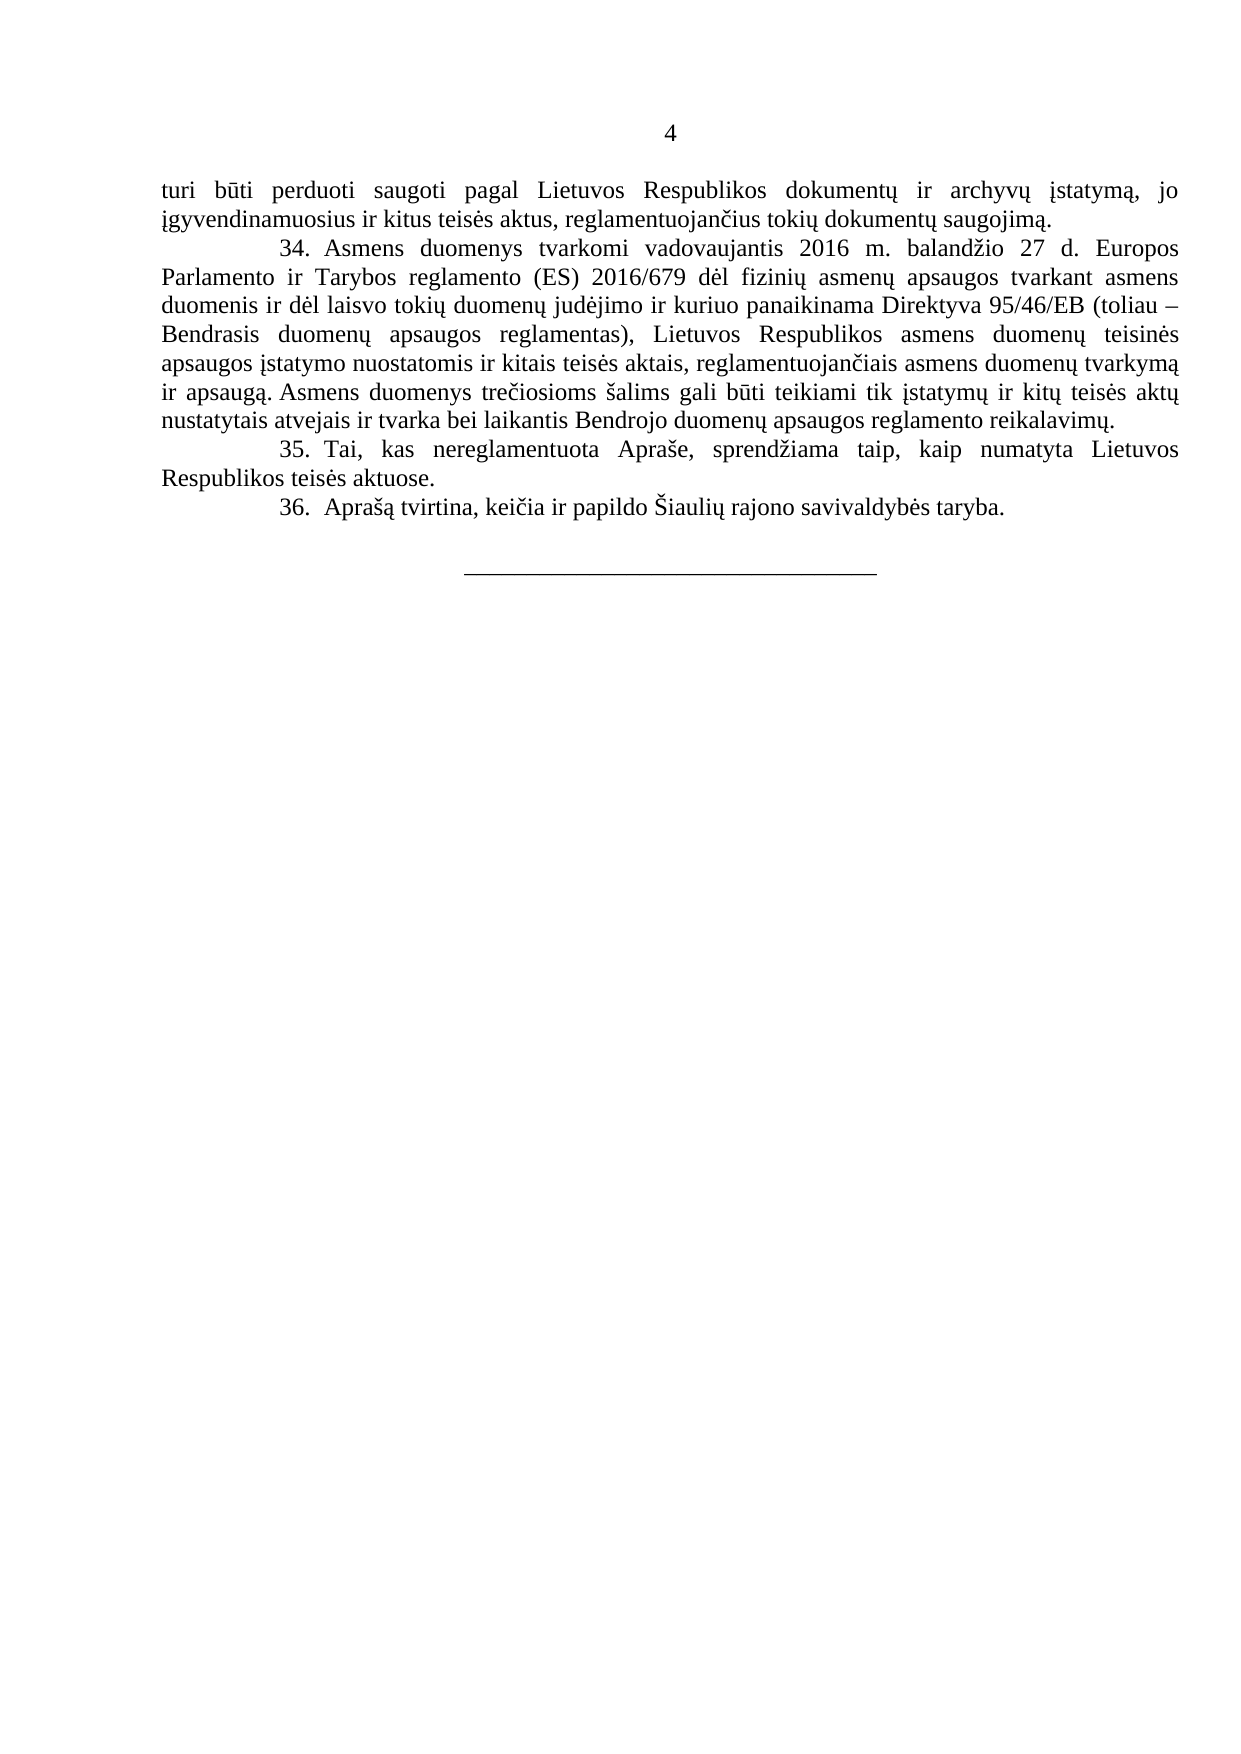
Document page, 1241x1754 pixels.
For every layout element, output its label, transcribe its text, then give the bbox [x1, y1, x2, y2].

text _________________________________ [161, 549, 1180, 578]
text 34. Asmens duomenys tvarkomi vadovaujantis 2016 m. balandžio 27 d. Europos Parlamento ir Tarybos reglamento (ES) 2016/679 dėl fizinių asmenų apsaugos tvarkant asmens duomenis ir dėl laisvo tokių duomenų judėjimo ir kuriuo panaikinama Direktyva 95/46/EB (toliau – Bendrasis duomenų apsaugos reglamentas), Lietuvos Respublikos asmens duomenų teisinės apsaugos įstatymo nuostatomis ir kitais teisės aktais, reglamentuojančiais asmens duomenų tvarkymą ir apsaugą. Asmens duomenys trečiosioms šalims gali būti teikiami tik įstatymų ir kitų teisės aktų nustatytais atvejais ir tvarka bei laikantis Bendrojo duomenų apsaugos reglamento reikalavimų. [161, 233, 1180, 434]
text turi būti perduoti saugoti pagal Lietuvos Respublikos dokumentų ir archyvų įstatymą, jo įgyvendinamuosius ir kitus teisės aktus, reglamentuojančius tokių dokumentų saugojimą. [161, 176, 1180, 233]
text 36. Aprašą tvirtina, keičia ir papildo Šiaulių rajono savivaldybės taryba. [161, 492, 1180, 521]
text 35. Tai, kas nereglamentuota Apraše, sprendžiama taip, kaip numatyta Lietuvos Respublikos teisės aktuose. [161, 434, 1180, 492]
